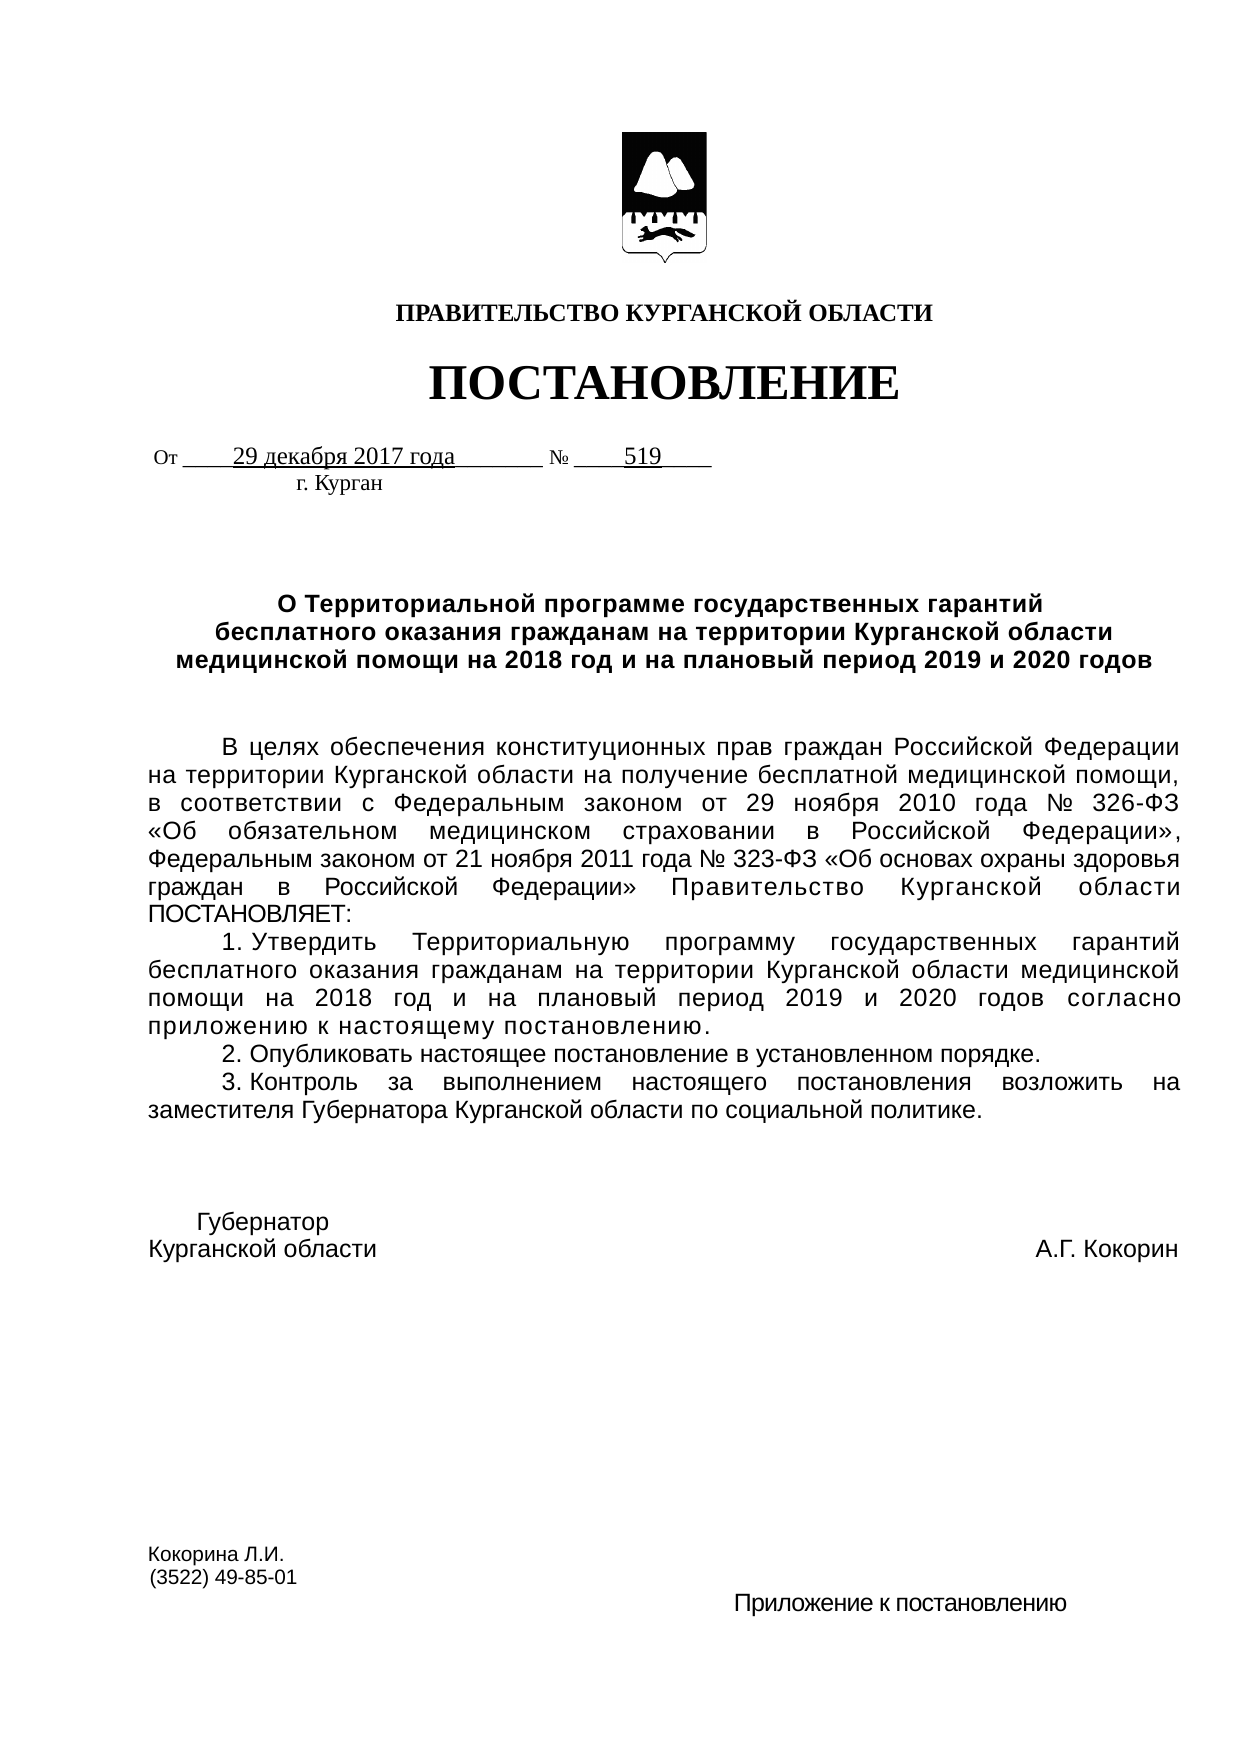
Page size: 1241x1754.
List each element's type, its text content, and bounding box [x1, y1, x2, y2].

text Приложение к постановлению [148, 1589, 1181, 1617]
table_header ПРАВИТЕЛЬСТВО КУРГАНСКОЙ ОБЛАСТИ ПОСТАНОВЛЕНИЕ [148, 118, 1181, 416]
text В целях обеспечения конституционных прав граждан Российской Федерации на территории Курганской области на получение бесплатной медицинской помощи, в соответствии с Федеральным законом от 29 ноября 2010 года № 326-ФЗ «Об обязательном медицинском страховании в Российской Федерации», Федеральным законом от 21 ноября 2011 года № 323-ФЗ «Об основах охраны здоровья граждан в Российской Федерации» Правительство Курганской области ПОСТАНОВЛЯЕТ: [148, 733, 1181, 928]
text 2. Опубликовать настоящее постановление в установленном порядке. [148, 1040, 1181, 1068]
table_cell [148, 501, 1181, 590]
text 3. Контроль за выполнением настоящего постановления возложить на заместителя Губернатора Курганской области по социальной политике. [148, 1068, 1181, 1123]
table_header А.Г. Кокорин [1035, 1207, 1181, 1263]
table_cell [148, 674, 1181, 733]
picture [622, 132, 707, 263]
text (3522) 49-85-01 [148, 1566, 1181, 1589]
text 1. Утвердить Территориальную программу государственных гарантий бесплатного оказания гражданам на территории Курганской области медицинской помощи на 2018 год и на плановый период 2019 и 2020 годов согласно приложению к настоящему постановлению. [148, 928, 1181, 1040]
table_cell От ____29 декабря 2017 года_______ № ____519____ г. Курган [148, 416, 1181, 501]
table_header Губернатор Курганской области [148, 1207, 378, 1263]
text Кокорина Л.И. [148, 1542, 1181, 1566]
table_header [378, 1207, 1035, 1263]
